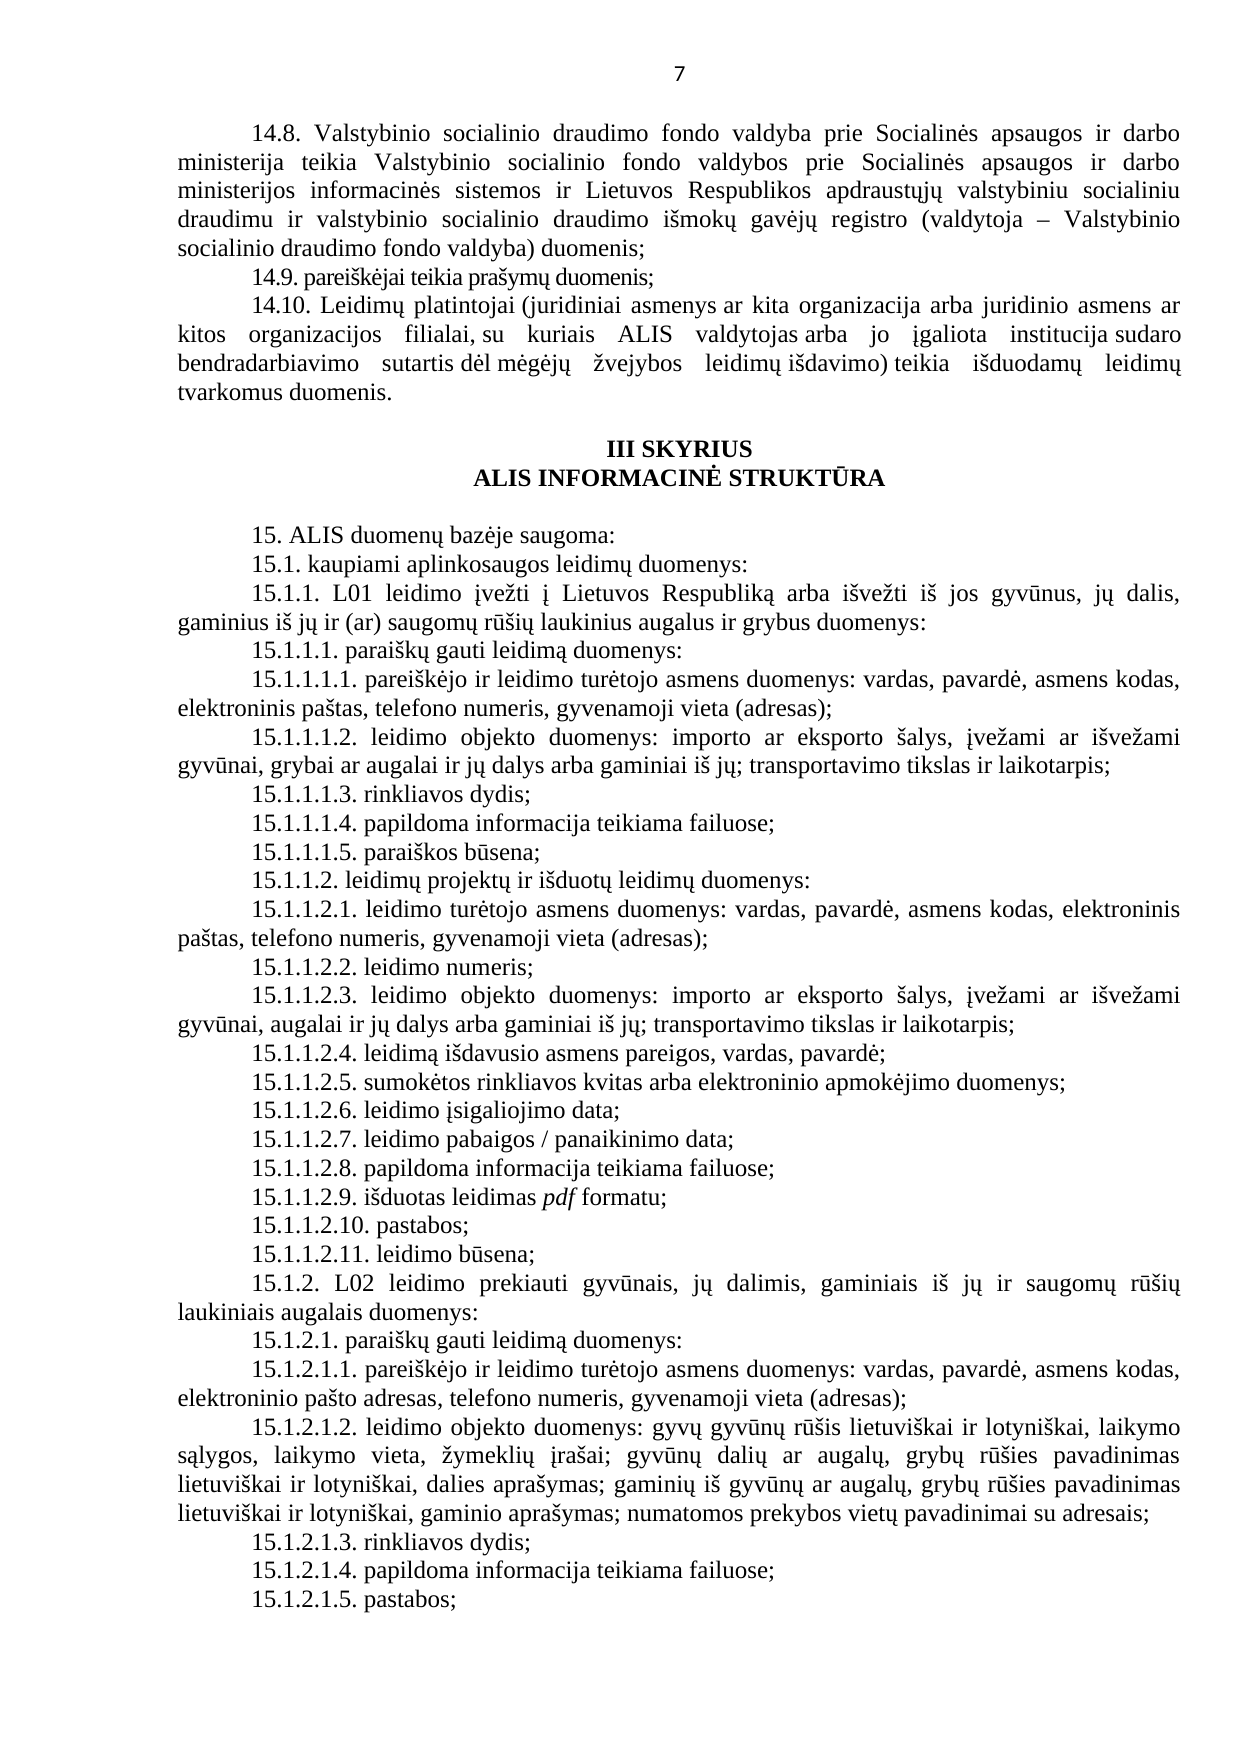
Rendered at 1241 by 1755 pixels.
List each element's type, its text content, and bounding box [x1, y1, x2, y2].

text 15.1.1.1. paraiškų gauti leidimą duomenys: [177, 636, 1181, 664]
text 14.8. Valstybinio socialinio draudimo fondo valdyba prie Socialinės apsaugos ir darbo ministerija teikia Valstybinio socialinio fondo valdybos prie Socialinės apsaugos ir darbo ministerijos informacinės sistemos ir Lietuvos Respublikos apdraustųjų valstybiniu socialiniu draudimu ir valstybinio socialinio draudimo išmokų gavėjų registro (valdytoja – Valstybinio socialinio draudimo fondo valdyba) duomenis; [177, 118, 1181, 262]
text 15.1.1.1.5. paraiškos būsena; [177, 837, 1181, 866]
text 15.1.1.1.3. rinkliavos dydis; [177, 779, 1181, 808]
text 15.1.2.1.3. rinkliavos dydis; [177, 1527, 1181, 1556]
text 15.1.2. L02 leidimo prekiauti gyvūnais, jų dalimis, gaminiais iš jų ir saugomų rūšių laukiniais augalais duomenys: [177, 1268, 1181, 1326]
text 15.1.1.1.4. papildoma informacija teikiama failuose; [177, 808, 1181, 837]
text 15.1.2.1.4. papildoma informacija teikiama failuose; [177, 1556, 1181, 1584]
text 15.1.2.1.5. pastabos; [177, 1584, 1181, 1613]
text 14.9. pareiškėjai teikia prašymų duomenis; [177, 262, 1181, 291]
text 15.1.1. L01 leidimo įvežti į Lietuvos Respubliką arba išvežti iš jos gyvūnus, jų dalis, gaminius iš jų ir (ar) saugomų rūšių laukinius augalus ir grybus duomenys: [177, 578, 1181, 636]
text 15.1.2.1.2. leidimo objekto duomenys: gyvų gyvūnų rūšis lietuviškai ir lotyniškai, laikymo sąlygos, laikymo vieta, žymeklių įrašai; gyvūnų dalių ar augalų, grybų rūšies pavadinimas lietuviškai ir lotyniškai, dalies aprašymas; gaminių iš gyvūnų ar augalų, grybų rūšies pavadinimas lietuviškai ir lotyniškai, gaminio aprašymas; numatomos prekybos vietų pavadinimai su adresais; [177, 1412, 1181, 1527]
text 15.1.1.1.2. leidimo objekto duomenys: importo ar eksporto šalys, įvežami ar išvežami gyvūnai, grybai ar augalai ir jų dalys arba gaminiai iš jų; transportavimo tikslas ir laikotarpis; [177, 722, 1181, 779]
text 15.1.1.2.5. sumokėtos rinkliavos kvitas arba elektroninio apmokėjimo duomenys; [177, 1067, 1181, 1096]
text 15.1.1.2.7. leidimo pabaigos / panaikinimo data; [177, 1124, 1181, 1153]
text 15.1.1.2.4. leidimą išdavusio asmens pareigos, vardas, pavardė; [177, 1038, 1181, 1067]
text 15. ALIS duomenų bazėje saugoma: [177, 521, 1181, 549]
text 15.1.1.2.10. pastabos; [177, 1211, 1181, 1239]
text III SKYRIUS [177, 434, 1181, 463]
text 15.1.1.2.2. leidimo numeris; [177, 952, 1181, 981]
text 15.1.1.1.1. pareiškėjo ir leidimo turėtojo asmens duomenys: vardas, pavardė, asmens kodas, elektroninis paštas, telefono numeris, gyvenamoji vieta (adresas); [177, 664, 1181, 722]
text 15.1.1.2. leidimų projektų ir išduotų leidimų duomenys: [177, 866, 1181, 894]
text 15.1.2.1.1. pareiškėjo ir leidimo turėtojo asmens duomenys: vardas, pavardė, asmens kodas, elektroninio pašto adresas, telefono numeris, gyvenamoji vieta (adresas); [177, 1354, 1181, 1412]
text 15.1.1.2.11. leidimo būsena; [177, 1239, 1181, 1268]
text ALIS INFORMACINĖ STRUKTŪRA [177, 463, 1181, 492]
text 15.1.1.2.1. leidimo turėtojo asmens duomenys: vardas, pavardė, asmens kodas, elektroninis paštas, telefono numeris, gyvenamoji vieta (adresas); [177, 894, 1181, 952]
text 15.1. kaupiami aplinkosaugos leidimų duomenys: [177, 549, 1181, 578]
text 15.1.1.2.9. išduotas leidimas pdf formatu; [177, 1182, 1181, 1211]
text 15.1.2.1. paraiškų gauti leidimą duomenys: [177, 1326, 1181, 1354]
text 15.1.1.2.8. papildoma informacija teikiama failuose; [177, 1153, 1181, 1182]
text 15.1.1.2.3. leidimo objekto duomenys: importo ar eksporto šalys, įvežami ar išvežami gyvūnai, augalai ir jų dalys arba gaminiai iš jų; transportavimo tikslas ir laikotarpis; [177, 981, 1181, 1038]
text 15.1.1.2.6. leidimo įsigaliojimo data; [177, 1096, 1181, 1124]
text 14.10. Leidimų platintojai (juridiniai asmenys ar kita organizacija arba juridinio asmens ar kitos organizacijos filialai, su kuriais ALIS valdytojas arba jo įgaliota institucija sudaro bendradarbiavimo sutartis dėl mėgėjų žvejybos leidimų išdavimo) teikia išduodamų leidimų tvarkomus duomenis. [177, 291, 1181, 406]
